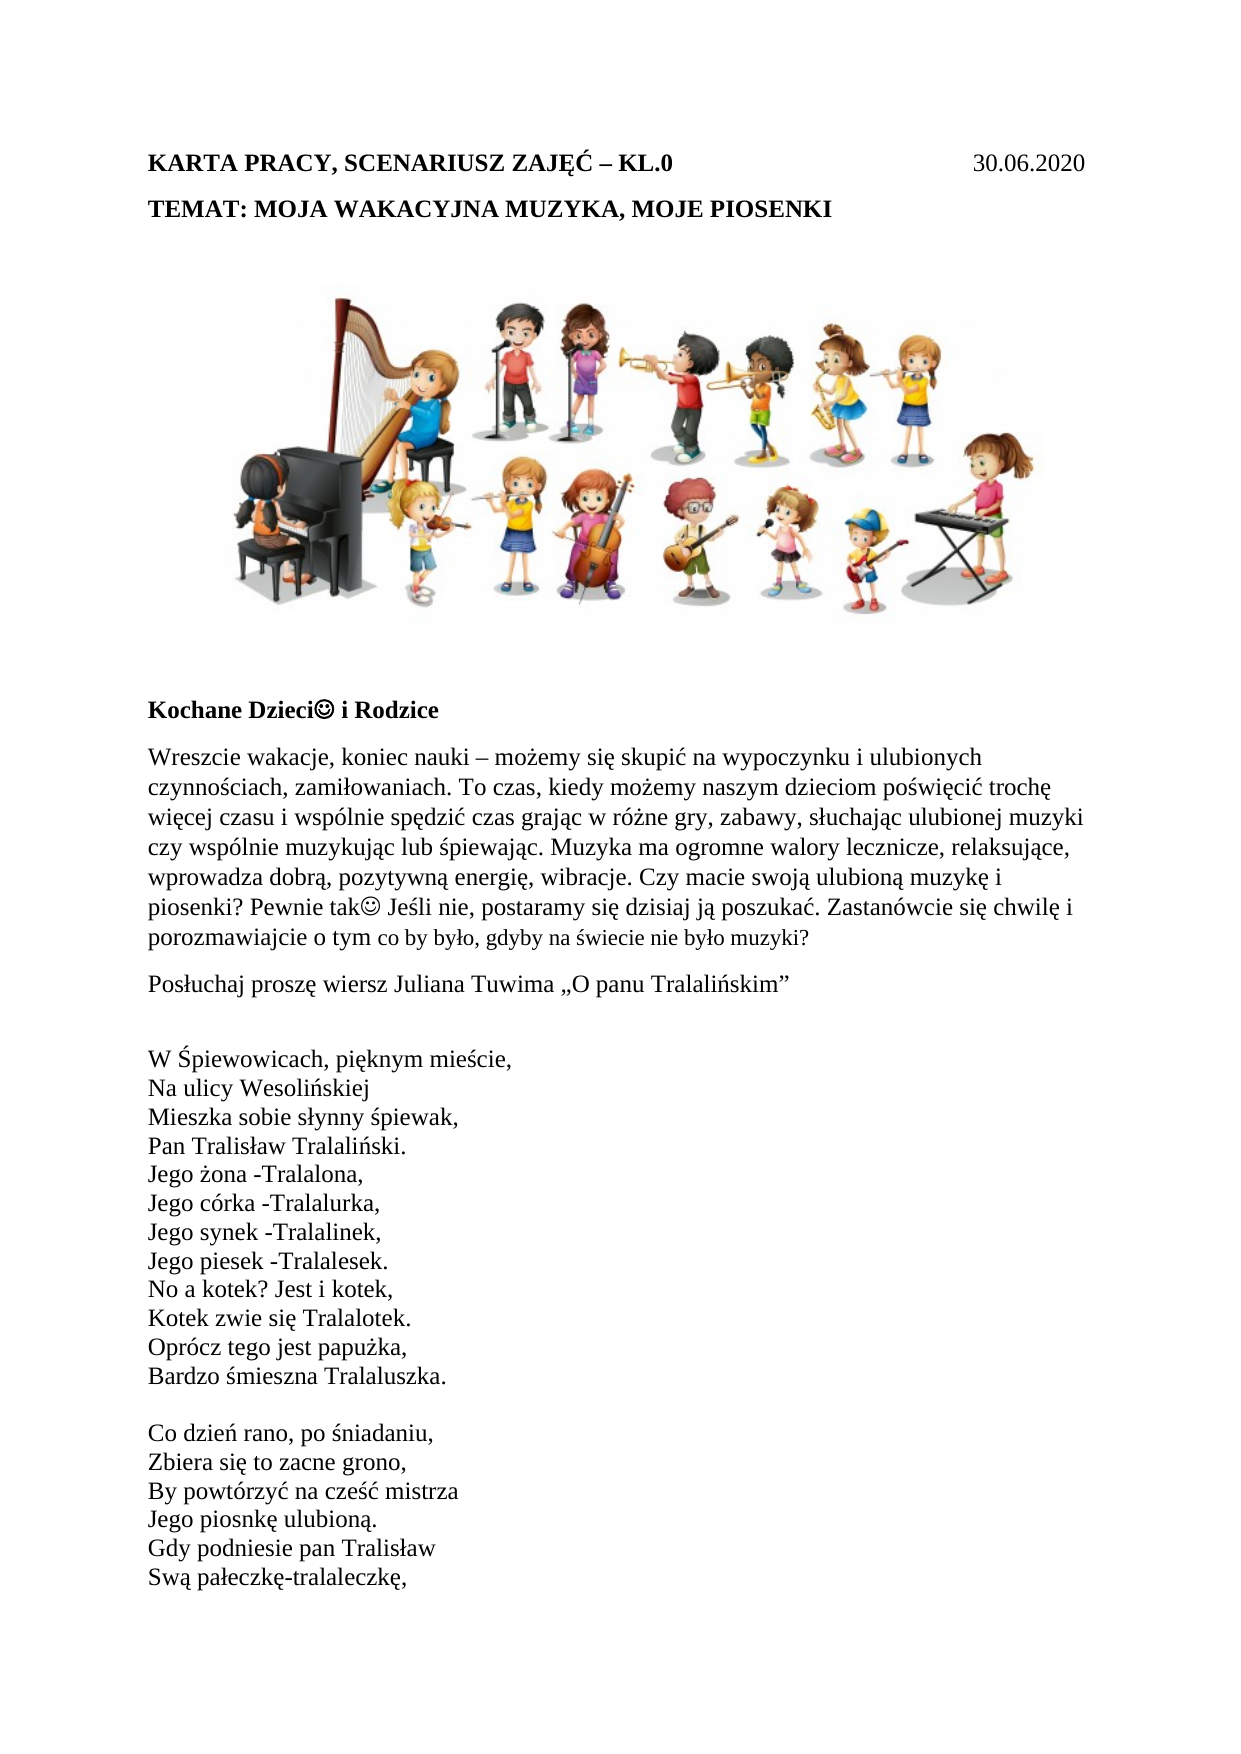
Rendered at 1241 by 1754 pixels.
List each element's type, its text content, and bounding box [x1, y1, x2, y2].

text Gdy podniesie pan Tralisław [148, 1533, 1093, 1562]
text KARTA PRACY, SCENARIUSZ ZAJĘĆ – KL.0 30.06.2020 [148, 148, 1093, 176]
text Na ulicy Wesolińskiej [148, 1073, 1093, 1102]
text Jego żona -Tralalona, [148, 1159, 1093, 1188]
text Zbiera się to zacne grono, [148, 1447, 1093, 1476]
text Jego synek -Tralalinek, [148, 1217, 1093, 1246]
text Pan Tralisław Tralaliński. [148, 1131, 1093, 1159]
text Posłuchaj proszę wiersz Juliana Tuwima „O panu Tralalińskim” [148, 969, 1093, 998]
text Jego córka -Tralalurka, [148, 1188, 1093, 1217]
text Oprócz tego jest papużka, [148, 1332, 1093, 1361]
text Wreszcie wakacje, koniec nauki – możemy się skupić na wypoczynku i ulubionych czynnościach, zamiłowaniach. To czas, kiedy możemy naszym dzieciom poświęcić trochę więcej czasu i wspólnie spędzić czas grając w różne gry, zabawy, słuchając ulubionej muzyki czy wspólnie muzykując lub śpiewając. Muzyka ma ogromne walory lecznicze, relaksujące, wprowadza dobrą, pozytywną energię, wibracje. Czy macie swoją ulubioną muzykę i piosenki? Pewnie tak Jeśli nie, postaramy się dzisiaj ją poszukać. Zastanówcie się chwilę i porozmawiajcie o tym co by było, gdyby na świecie nie było muzyki? [148, 742, 1093, 951]
text TEMAT: MOJA WAKACYJNA MUZYKA, MOJE PIOSENKI [148, 194, 1093, 631]
text Kotek zwie się Tralalotek. [148, 1303, 1093, 1332]
text No a kotek? Jest i kotek, [148, 1274, 1093, 1303]
picture [221, 284, 1045, 626]
text Jego piosnkę ulubioną. [148, 1504, 1093, 1533]
text By powtórzyć na cześć mistrza [148, 1476, 1093, 1504]
text Bardzo śmieszna Tralaluszka. [148, 1361, 1093, 1389]
text W Śpiewowicach, pięknym mieście, [148, 1044, 1093, 1073]
text Kochane Dzieci i Rodzice [148, 695, 1093, 723]
text Co dzień rano, po śniadaniu, [148, 1418, 1093, 1447]
text Swą pałeczkę-tralaleczkę, [148, 1562, 1093, 1591]
text Mieszka sobie słynny śpiewak, [148, 1102, 1093, 1131]
text Jego piesek -Tralalesek. [148, 1246, 1093, 1274]
